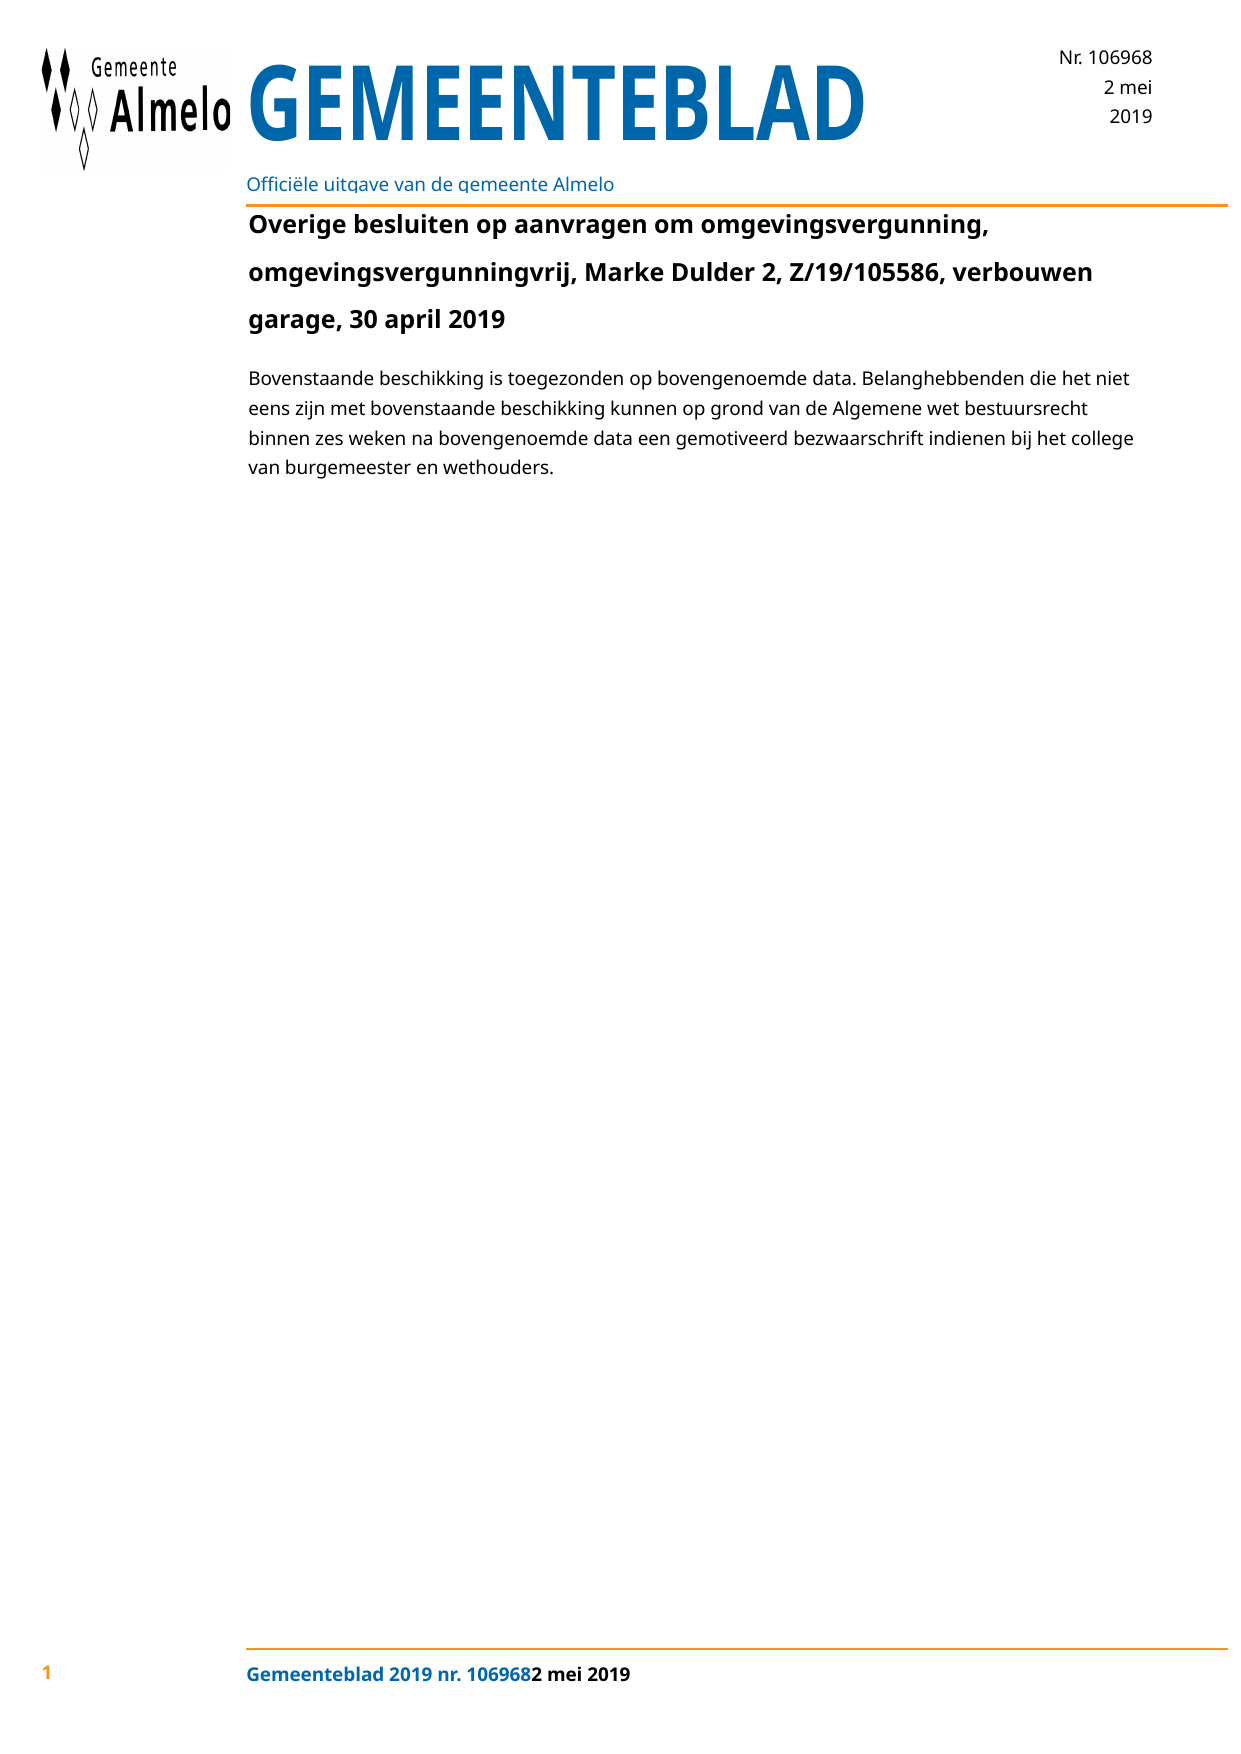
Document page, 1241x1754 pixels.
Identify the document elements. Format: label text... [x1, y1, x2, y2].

text Overige besluiten op aanvragen om omgevingsvergunning, omgevingsvergunningvrij, Marke Dulder 2, Z/19/105586, verbouwen garage, 30 april 2019 [248, 207, 1152, 336]
text Bovenstaande beschikking is toegezonden op bovengenoemde data. Belanghebbenden die het niet eens zijn met bovenstaande beschikking kunnen op grond van de Algemene wet bestuursrecht binnen zes weken na bovengenoemde data een gemotiveerd bezwaarschrift indienen bij het college van burgemeester en wethouders. [248, 366, 1152, 480]
picture [41, 47, 231, 172]
